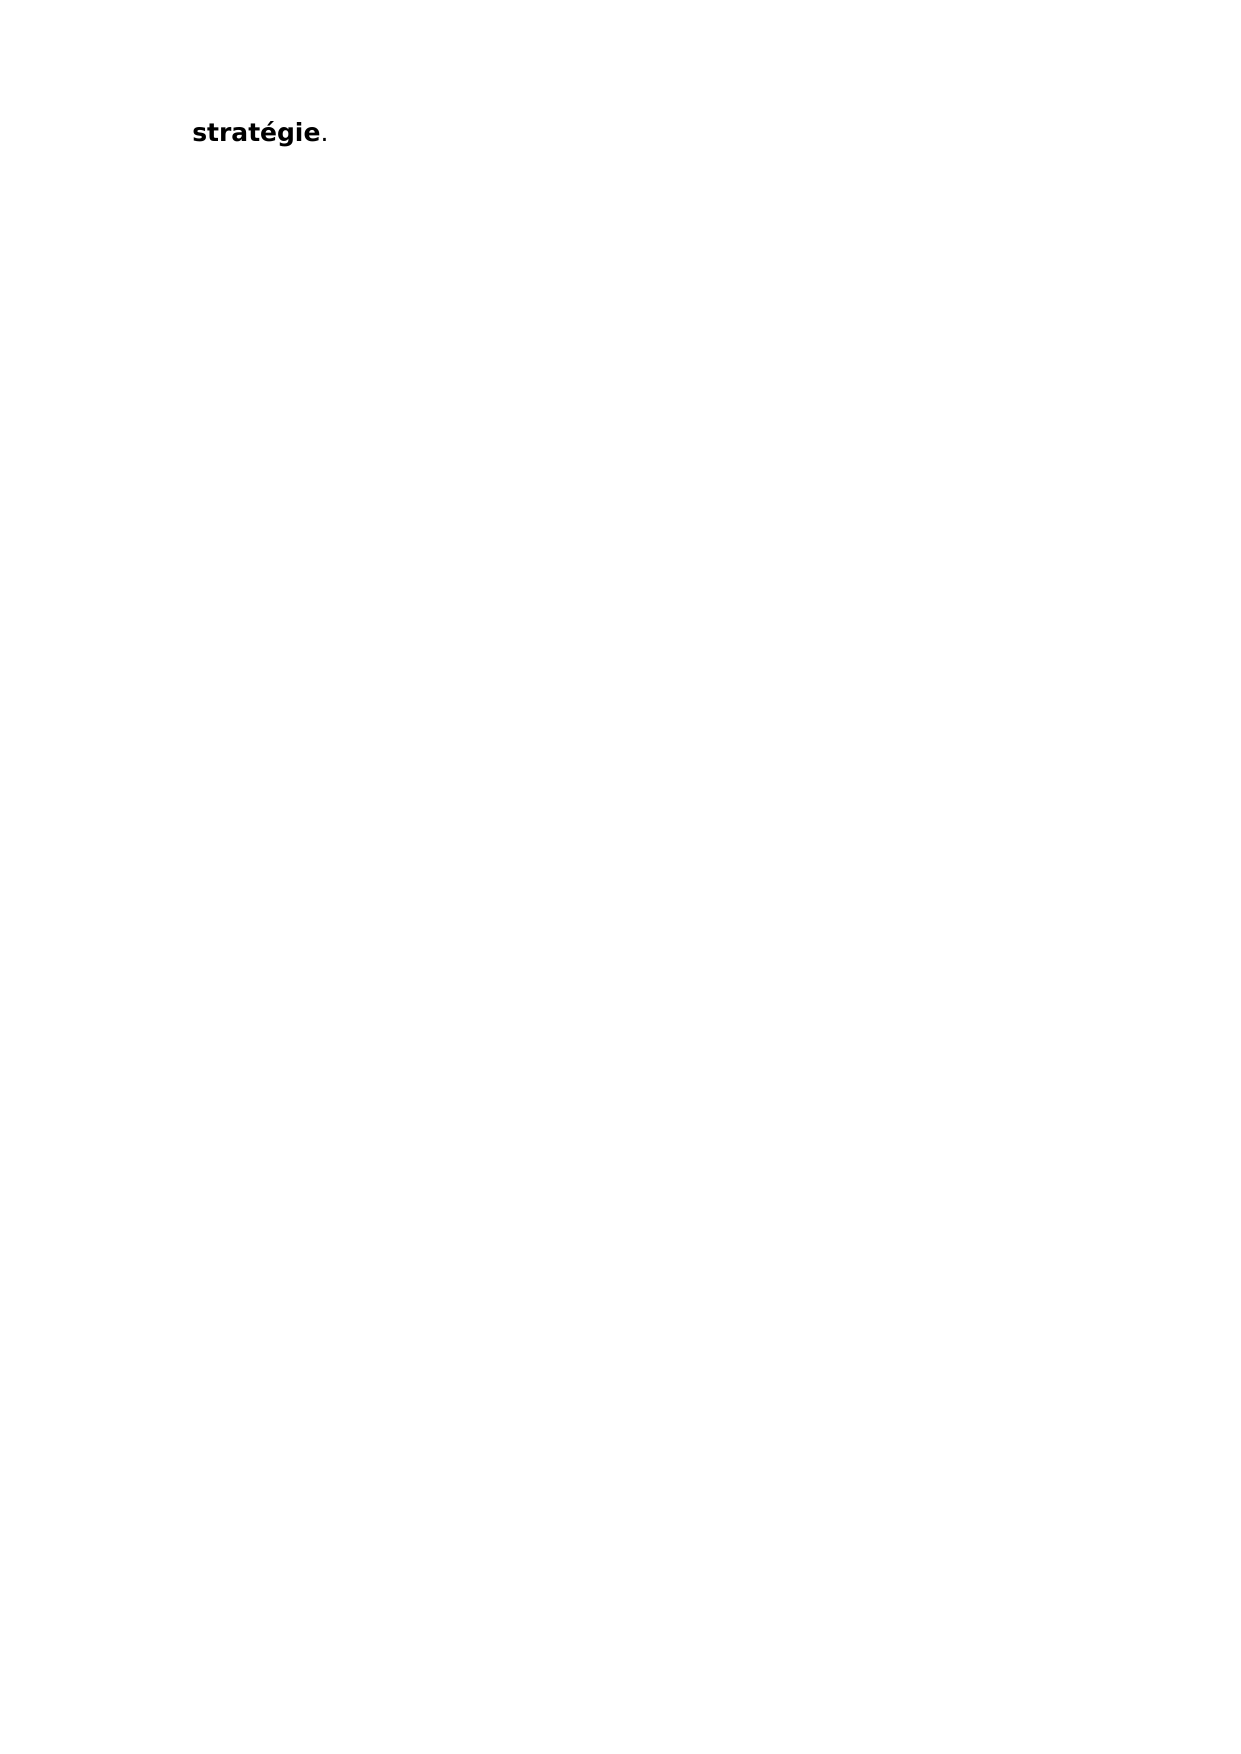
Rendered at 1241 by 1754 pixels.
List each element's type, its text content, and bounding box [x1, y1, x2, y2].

list stratégie. [177, 118, 1122, 147]
